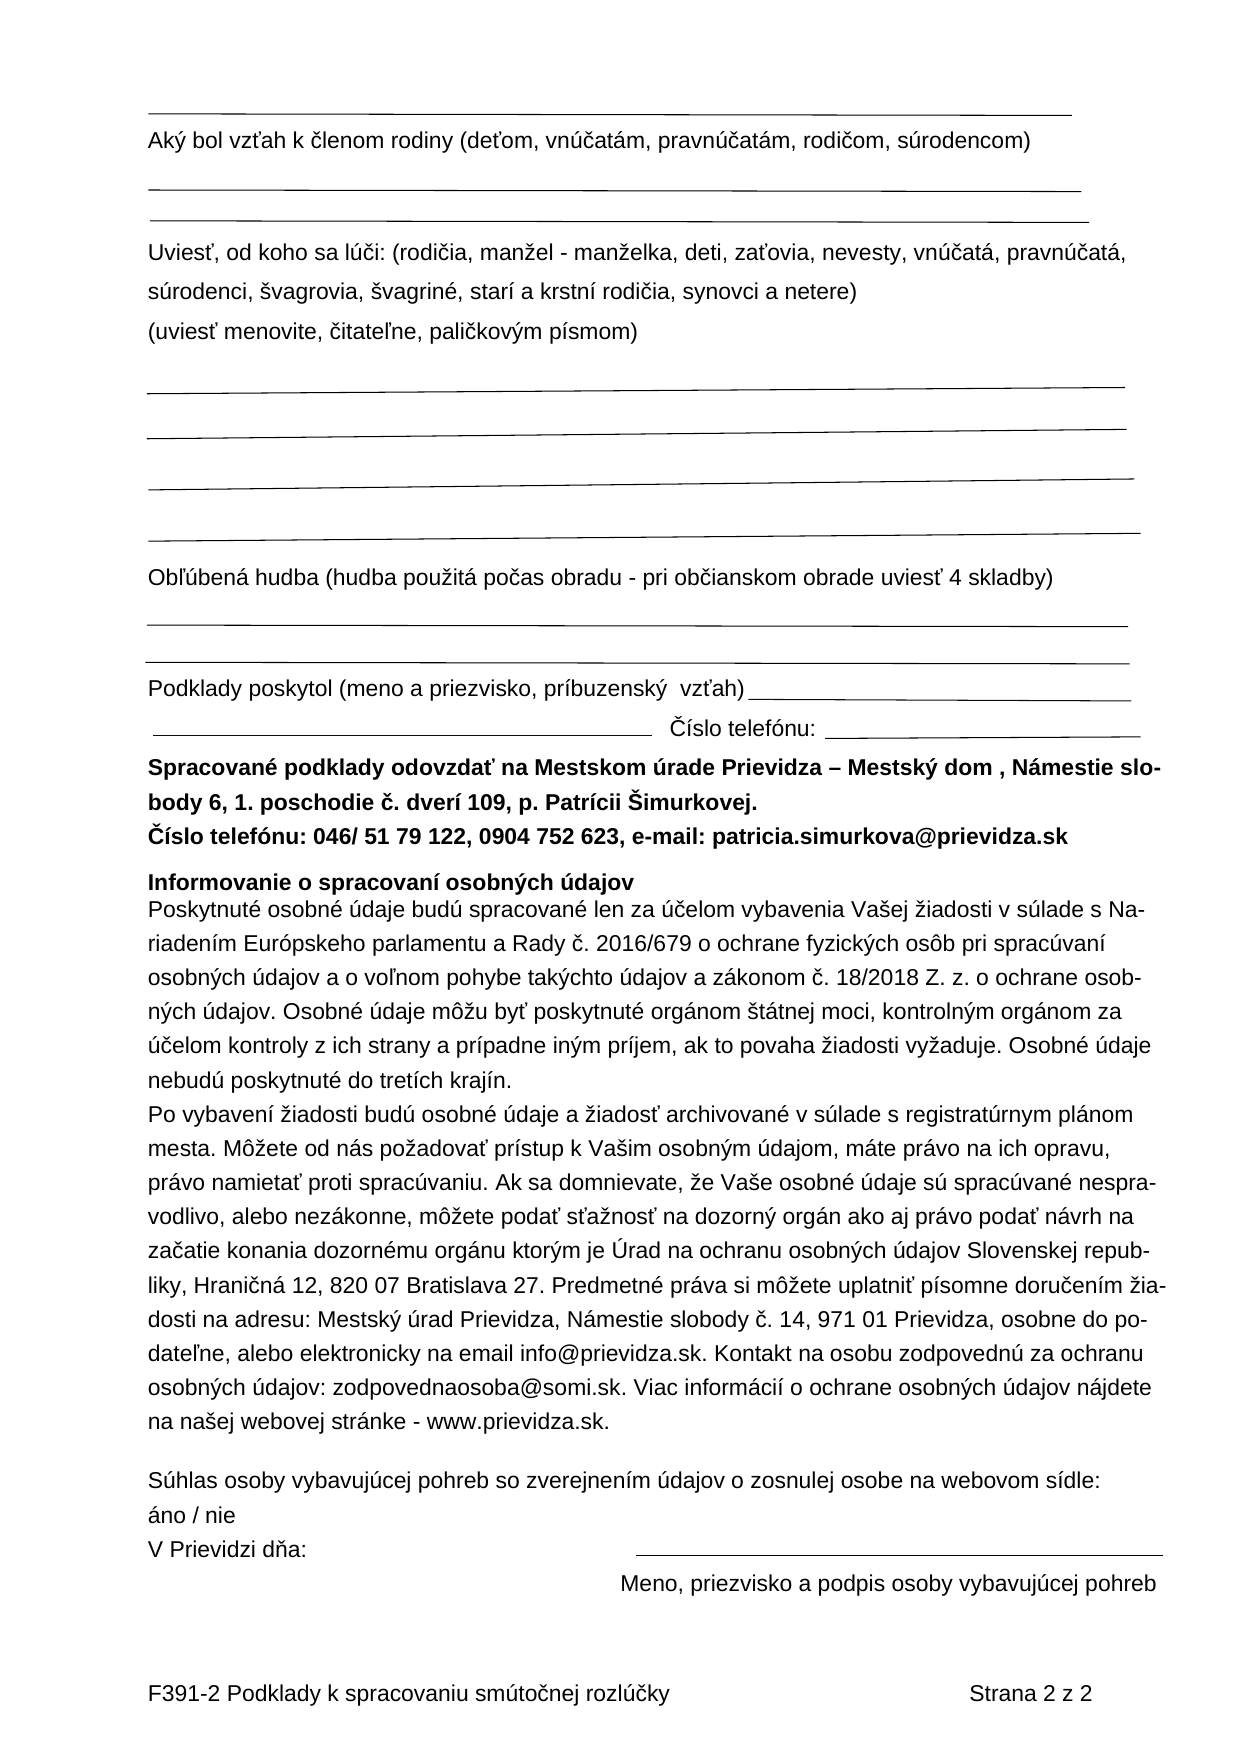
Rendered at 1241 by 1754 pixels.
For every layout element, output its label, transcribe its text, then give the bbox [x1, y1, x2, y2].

text Súhlas osoby vybavujúcej pohreb so zverejnením údajov o zosnulej osobe na webovom sídle: [148, 1467, 1167, 1494]
text Podklady poskytol (meno a priezvisko, príbuzenský vzťah) [103, 675, 1166, 702]
text áno / nie [148, 1502, 1167, 1528]
text Aký bol vzťah k členom rodiny (deťom, vnúčatám, pravnúčatám, rodičom, súrodencom) [148, 127, 1167, 153]
text Informovanie o spracovaní osobných údajov [148, 869, 1167, 896]
text Obľúbená hudba (hudba použitá počas obradu - pri občianskom obrade uviesť 4 skladby) [148, 564, 1166, 590]
text Poskytnuté osobné údaje budú spracované len za účelom vybavenia Vašej žiadosti v súlade s Na­riadením Európskeho parlamentu a Rady č. 2016/679 o ochrane fyzických osôb pri spracúvaní osobných údajov a o voľnom pohybe takýchto údajov a zákonom č. 18/2018 Z. z. o ochrane osob­ných údajov. Osobné údaje môžu byť poskytnuté orgánom štátnej moci, kontrolným orgánom za účelom kontroly z ich strany a prípadne iným príjem, ak to povaha žiadosti vyžaduje. Osobné údaje nebudú poskytnuté do tretích krajín. [148, 896, 1167, 1093]
text Po vybavení žiadosti budú osobné údaje a žiadosť archivované v súlade s registratúrnym plánom mesta. Môžete od nás požadovať prístup k Vašim osobným údajom, máte právo na ich opravu, právo namietať proti spracúvaniu. Ak sa domnievate, že Vaše osobné údaje sú spracúvané nespra­vodlivo, alebo nezákonne, môžete podať sťažnosť na dozorný orgán ako aj právo podať návrh na začatie konania dozornému orgánu ktorým je Úrad na ochranu osobných údajov Slovenskej repub­liky, Hraničná 12, 820 07 Bratislava 27. Predmetné práva si môžete uplatniť písomne doručením žia­dosti na adresu: Mestský úrad Prievidza, Námestie slobody č. 14, 971 01 Prievidza, osobne do po­dateľne, alebo elektronicky na email info@prievidza.sk. Kontakt na osobu zodpovednú za ochranu osobných údajov: zodpovednaosoba@somi.sk. Viac informácií o ochrane osobných údajov nájdete na našej webovej stránke - www.prievidza.sk. [148, 1101, 1167, 1434]
text Spracované podklady odovzdať na Mestskom úrade Prievidza – Mestský dom , Námestie slo­body 6, 1. poschodie č. dverí 109, p. Patrícii Šimurkovej. [148, 754, 1166, 815]
text Číslo telefónu: [103, 715, 1166, 741]
text Uviesť, od koho sa lúči: (rodičia, manžel - manželka, deti, zaťovia, nevesty, vnúčatá, pravnúčatá, sú­rodenci, švagrovia, švagriné, starí a krstní rodičia, synovci a netere) [148, 239, 1167, 304]
text (uviesť menovite, čitateľne, paličkovým písmom) [148, 318, 1167, 344]
text Číslo telefónu: 046/ 51 79 122, 0904 752 623, e-mail: patricia.simurkova@prievidza.sk [103, 823, 1167, 849]
text V Prievidzi dňa: Meno, priezvisko a podpis osoby vybavujúcej pohreb [148, 1536, 1167, 1596]
